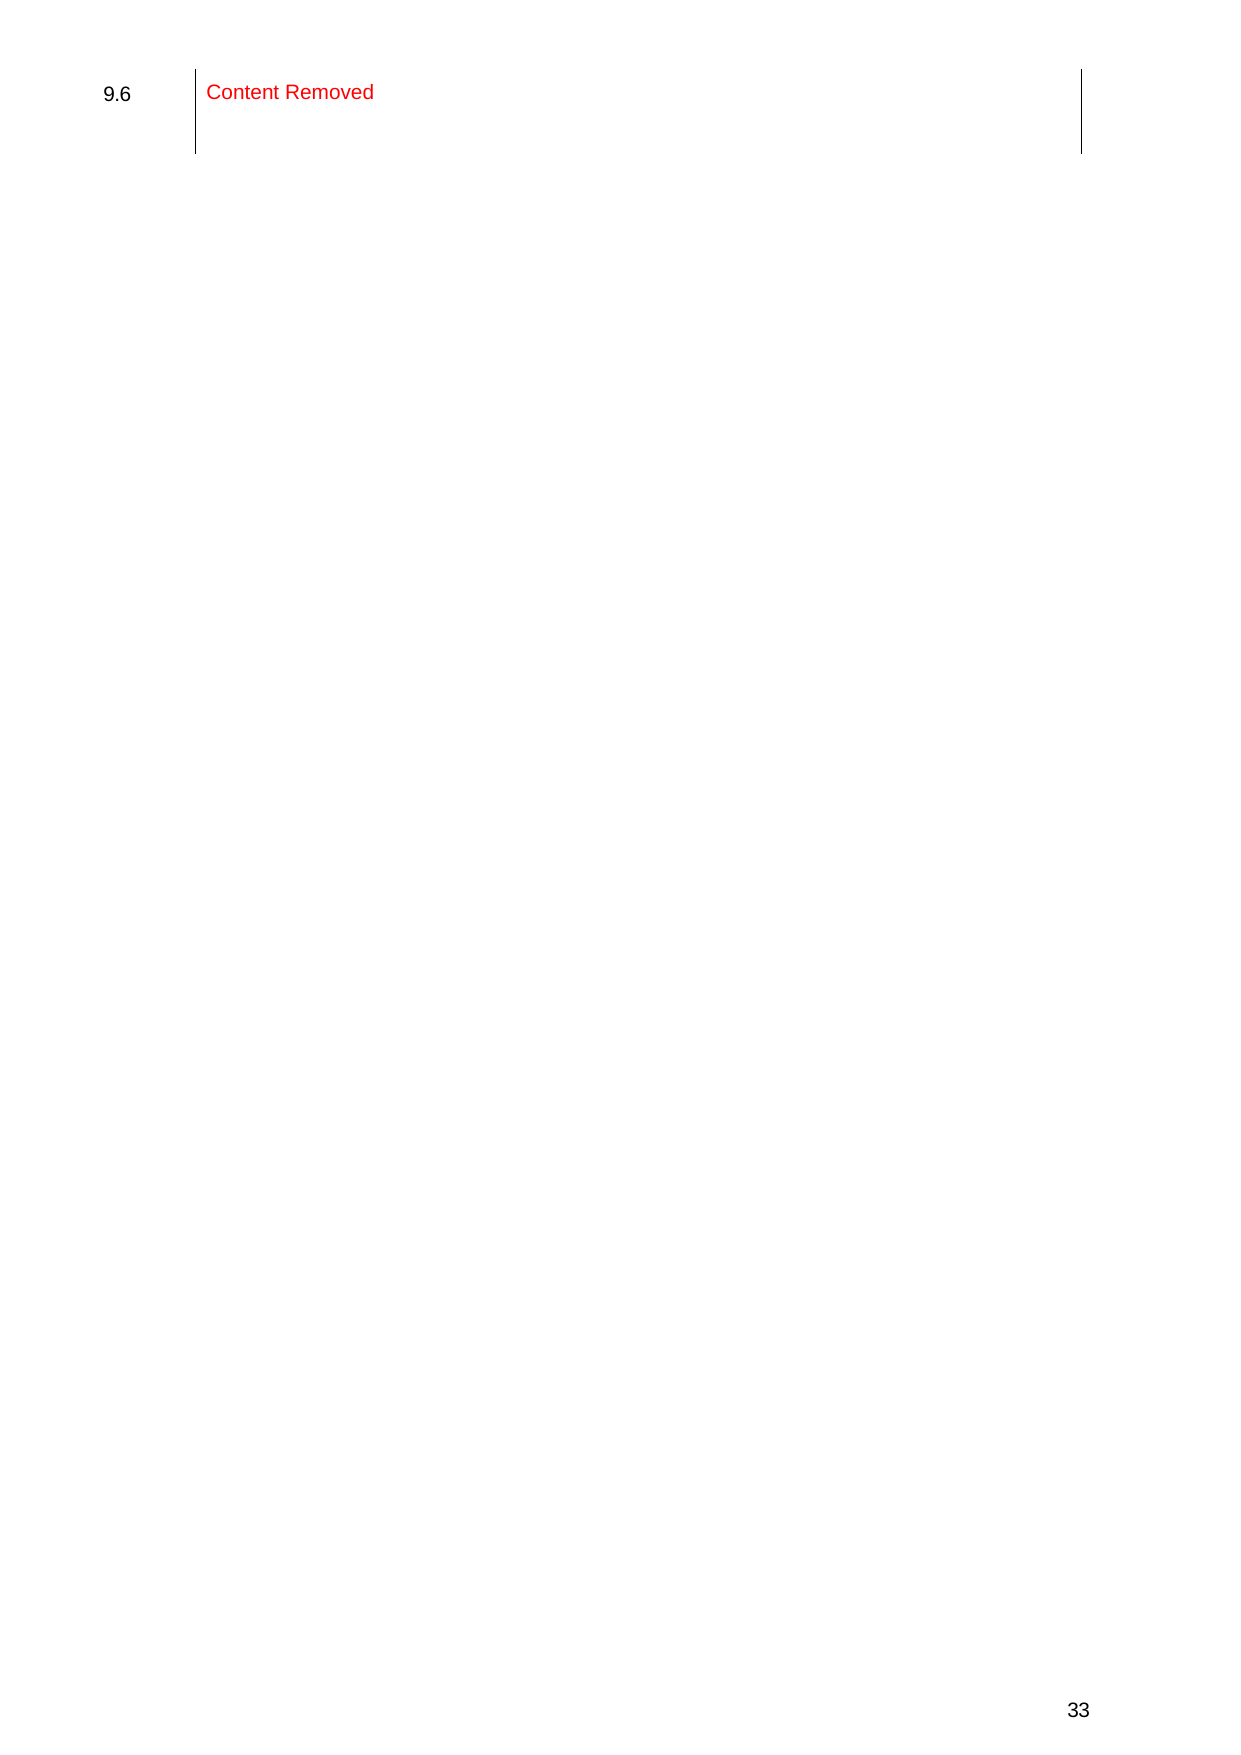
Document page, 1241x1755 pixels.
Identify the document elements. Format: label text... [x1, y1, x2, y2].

table_cell [1082, 69, 1149, 153]
table_cell 9.6 [98, 69, 195, 153]
table_cell Content Removed [196, 69, 1081, 153]
